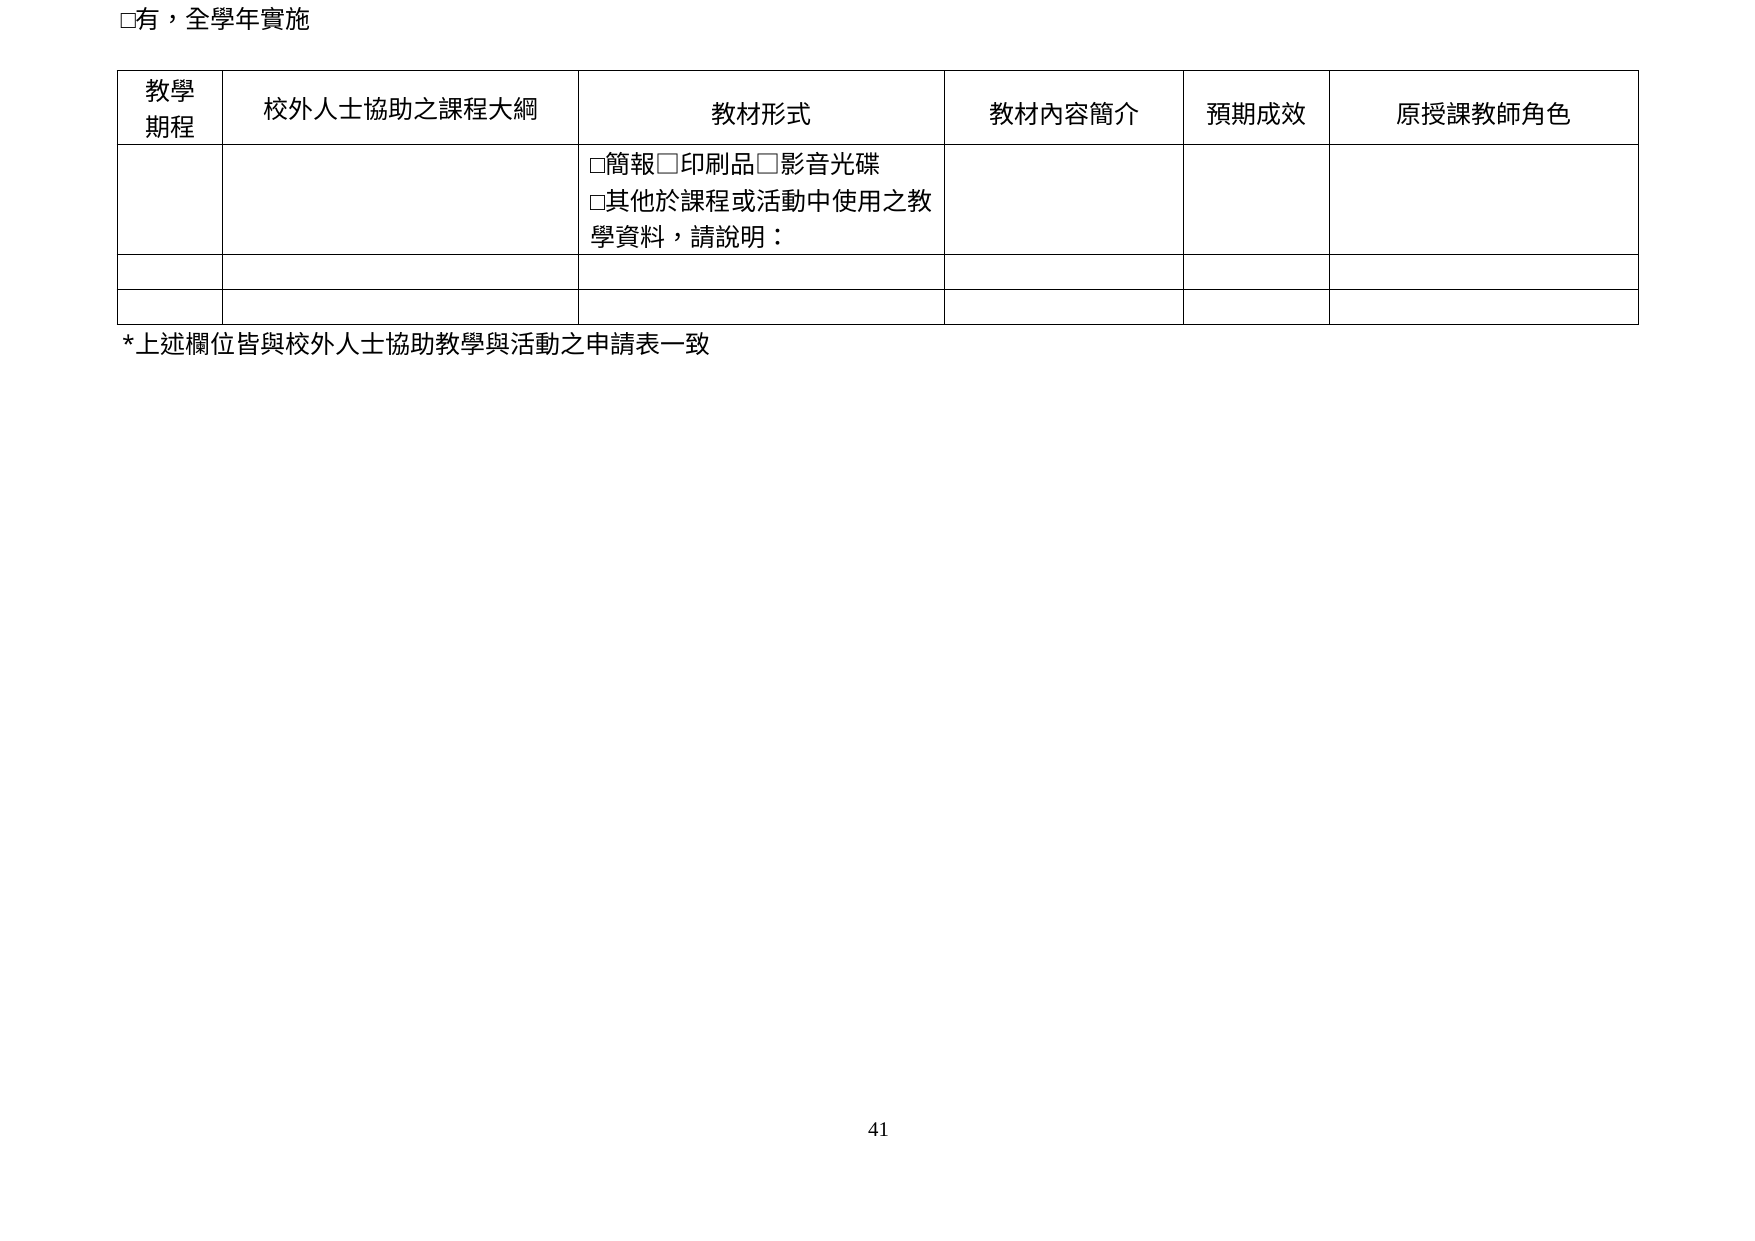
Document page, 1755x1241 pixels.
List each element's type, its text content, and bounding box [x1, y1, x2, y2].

table_cell □簡報□印刷品□影音光碟 □其他於課程或活動中使用之教學資料，請說明： [579, 145, 944, 254]
table_header 預期成效 [1184, 71, 1329, 144]
table_header 教學 期程 [118, 71, 222, 144]
text □有，全學年實施 [118, 0, 1636, 36]
text *上述欄位皆與校外人士協助教學與活動之申請表一致 [118, 325, 1636, 361]
table_cell [1184, 255, 1329, 289]
table_cell [118, 255, 222, 289]
table_cell [579, 290, 944, 324]
table_cell [945, 145, 1183, 254]
table_cell [223, 145, 578, 254]
table_cell [1330, 290, 1638, 324]
table_cell [1330, 255, 1638, 289]
table_header 教材形式 [579, 71, 944, 144]
table_header 教材內容簡介 [945, 71, 1183, 144]
table_cell [945, 290, 1183, 324]
table_cell [118, 145, 222, 254]
table_cell [223, 255, 578, 289]
table_cell [1330, 145, 1638, 254]
table_cell [579, 255, 944, 289]
table_cell [945, 255, 1183, 289]
table_cell [118, 290, 222, 324]
table_header 校外人士協助之課程大綱 [223, 71, 578, 144]
table_header 原授課教師角色 [1330, 71, 1638, 144]
table_cell [223, 290, 578, 324]
table_cell [1184, 290, 1329, 324]
table_cell [1184, 145, 1329, 254]
